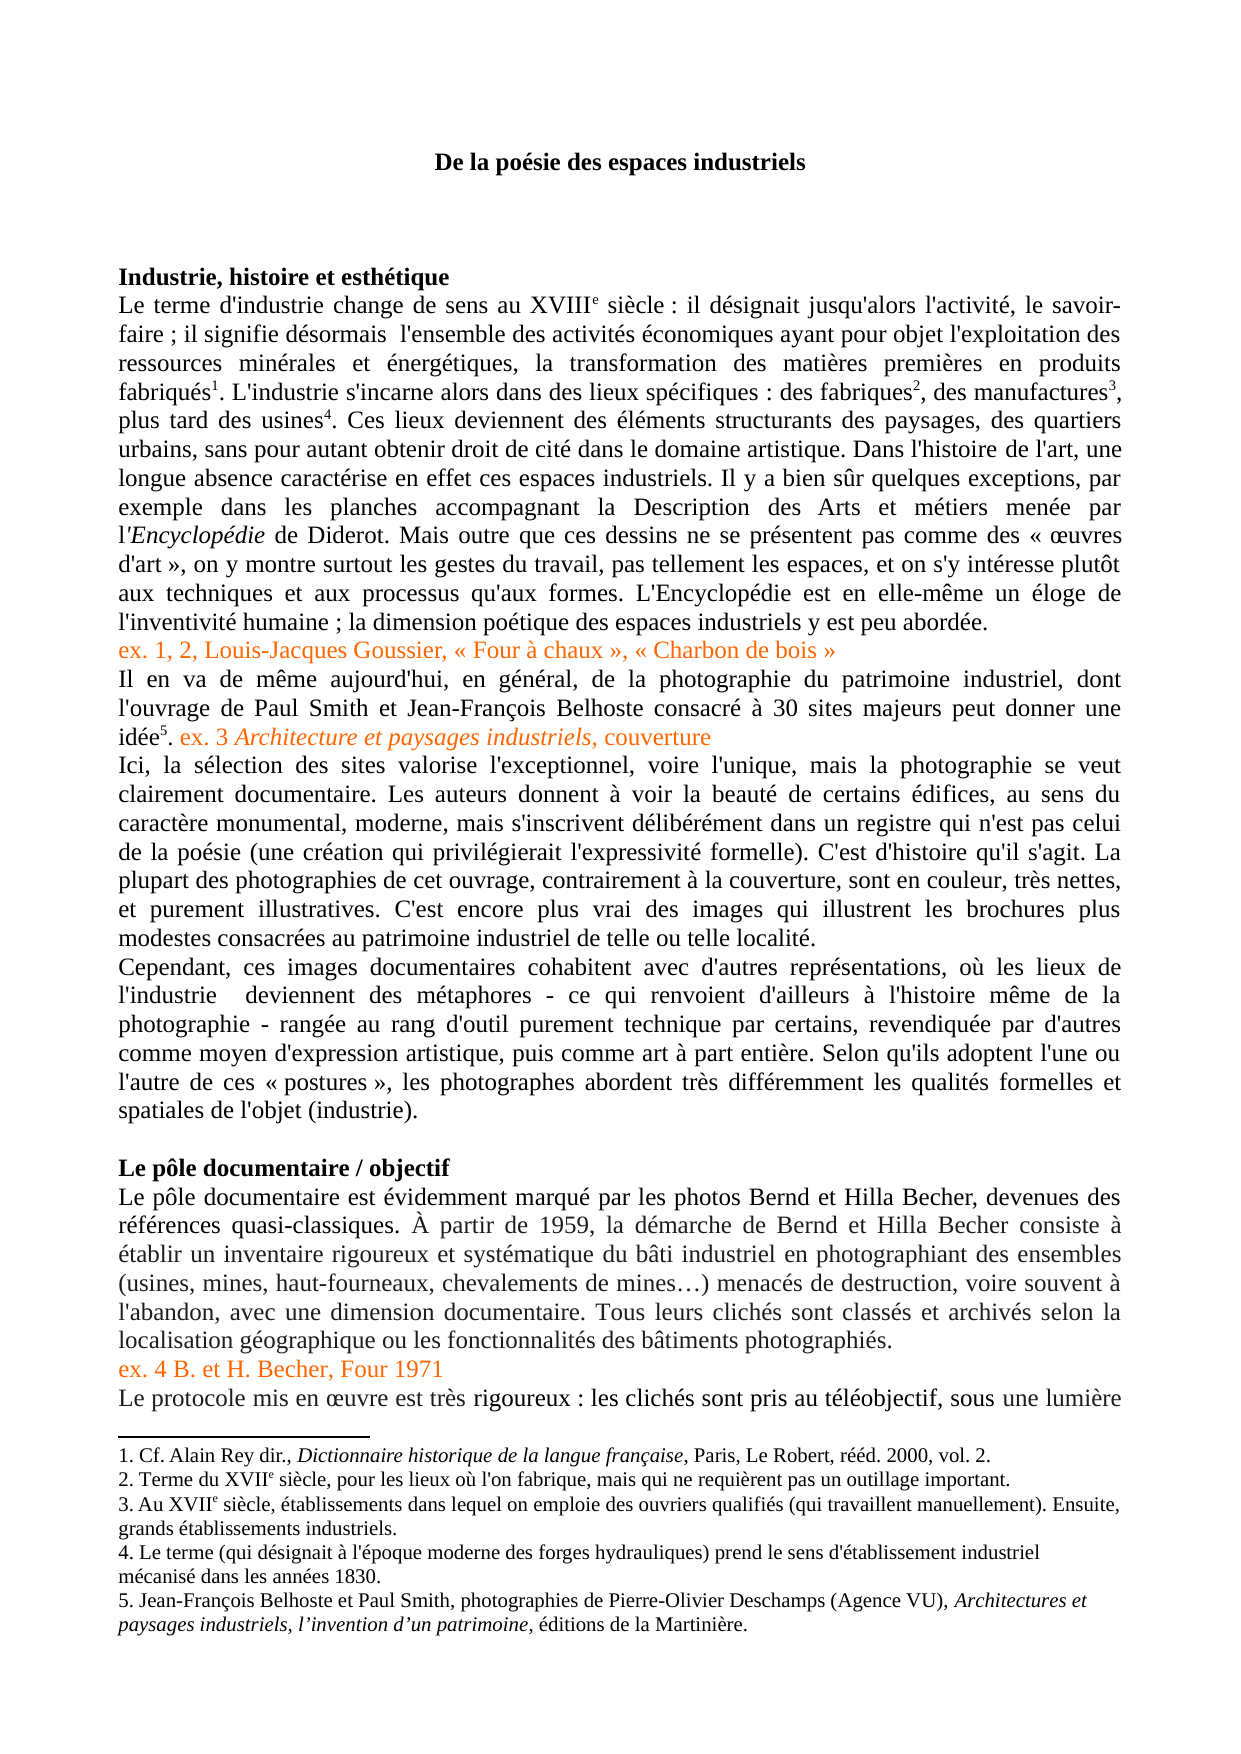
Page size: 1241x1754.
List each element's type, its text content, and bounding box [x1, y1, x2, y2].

text Le pôle documentaire est évidemment marqué par les photos Bernd et Hilla Becher, devenues des références quasi-classiques. À partir de 1959, la démarche de Bernd et Hilla Becher consiste à établir un inventaire rigoureux et systématique du bâti industriel en photographiant des ensembles (usines, mines, haut-fourneaux, chevalements de mines…) menacés de destruction, voire souvent à l'abandon, avec une dimension documentaire. Tous leurs clichés sont classés et archivés selon la localisation géographique ou les fonctionnalités des bâtiments photographiés. [118, 1182, 1122, 1354]
text Le pôle documentaire / objectif [118, 1153, 1122, 1182]
text Industrie, histoire et esthétique [118, 262, 1122, 291]
text Le terme d'industrie change de sens au XVIIIe siècle : il désignait jusqu'alors l'activité, le savoir-faire ; il signifie désormais l'ensemble des activités économiques ayant pour objet l'exploitation des ressources minérales et énergétiques, la transformation des matières premières en produits fabriqués. L'industrie s'incarne alors dans des lieux spécifiques : des fabriques, des manufactures, plus tard des usines. Ces lieux deviennent des éléments structurants des paysages, des quartiers urbains, sans pour autant obtenir droit de cité dans le domaine artistique. Dans l'histoire de l'art, une longue absence caractérise en effet ces espaces industriels. Il y a bien sûr quelques exceptions, par exemple dans les planches accompagnant la Description des Arts et métiers menée par l'Encyclopédie de Diderot. Mais outre que ces dessins ne se présentent pas comme des « œuvres d'art », on y montre surtout les gestes du travail, pas tellement les espaces, et on s'y intéresse plutôt aux techniques et aux processus qu'aux formes. L'Encyclopédie est en elle-même un éloge de l'inventivité humaine ; la dimension poétique des espaces industriels y est peu abordée. [118, 291, 1122, 636]
text De la poésie des espaces industriels [118, 147, 1122, 176]
text . Terme du XVIIe siècle, pour les lieux où l'on fabrique, mais qui ne requièrent pas un outillage important. [118, 1467, 1122, 1491]
text Ici, la sélection des sites valorise l'exceptionnel, voire l'unique, mais la photographie se veut clairement documentaire. Les auteurs donnent à voir la beauté de certains édifices, au sens du caractère monumental, moderne, mais s'inscrivent délibérément dans un registre qui n'est pas celui de la poésie (une création qui privilégierait l'expressivité formelle). C'est d'histoire qu'il s'agit. La plupart des photographies de cet ouvrage, contrairement à la couverture, sont en couleur, très nettes, et purement illustratives. C'est encore plus vrai des images qui illustrent les brochures plus modestes consacrées au patrimoine industriel de telle ou telle localité. [118, 751, 1122, 952]
text . Le terme (qui désignait à l'époque moderne des forges hydrauliques) prend le sens d'établissement industriel mécanisé dans les années 1830. [118, 1539, 1122, 1588]
text Cependant, ces images documentaires cohabitent avec d'autres représentations, où les lieux de l'industrie deviennent des métaphores - ce qui renvoient d'ailleurs à l'histoire même de la photographie - rangée au rang d'outil purement technique par certains, revendiquée par d'autres comme moyen d'expression artistique, puis comme art à part entière. Selon qu'ils adoptent l'une ou l'autre de ces « postures », les photographes abordent très différemment les qualités formelles et spatiales de l'objet (industrie). [118, 952, 1122, 1124]
text Le protocole mis en œuvre est très rigoureux : les clichés sont pris au téléobjectif, sous une lumière [118, 1383, 1122, 1412]
text ex. 4 B. et H. Becher, Four 1971 [118, 1354, 1122, 1383]
text ex. 1, 2, Louis-Jacques Goussier, « Four à chaux », « Charbon de bois » [118, 636, 1122, 664]
text . Cf. Alain Rey dir., Dictionnaire historique de la langue française, Paris, Le Robert, rééd. 2000, vol. 2. [118, 1443, 1122, 1467]
text . Jean-François Belhoste et Paul Smith, photographies de Pierre-Olivier Deschamps (Agence VU), Architectures et paysages industriels, l’invention d’un patrimoine, éditions de la Martinière. [118, 1588, 1122, 1636]
text Il en va de même aujourd'hui, en général, de la photographie du patrimoine industriel, dont l'ouvrage de Paul Smith et Jean-François Belhoste consacré à 30 sites majeurs peut donner une idée. ex. 3 Architecture et paysages industriels, couverture [118, 664, 1122, 751]
text . Au XVIIe siècle, établissements dans lequel on emploie des ouvriers qualifiés (qui travaillent manuellement). Ensuite, grands établissements industriels. [118, 1491, 1122, 1539]
